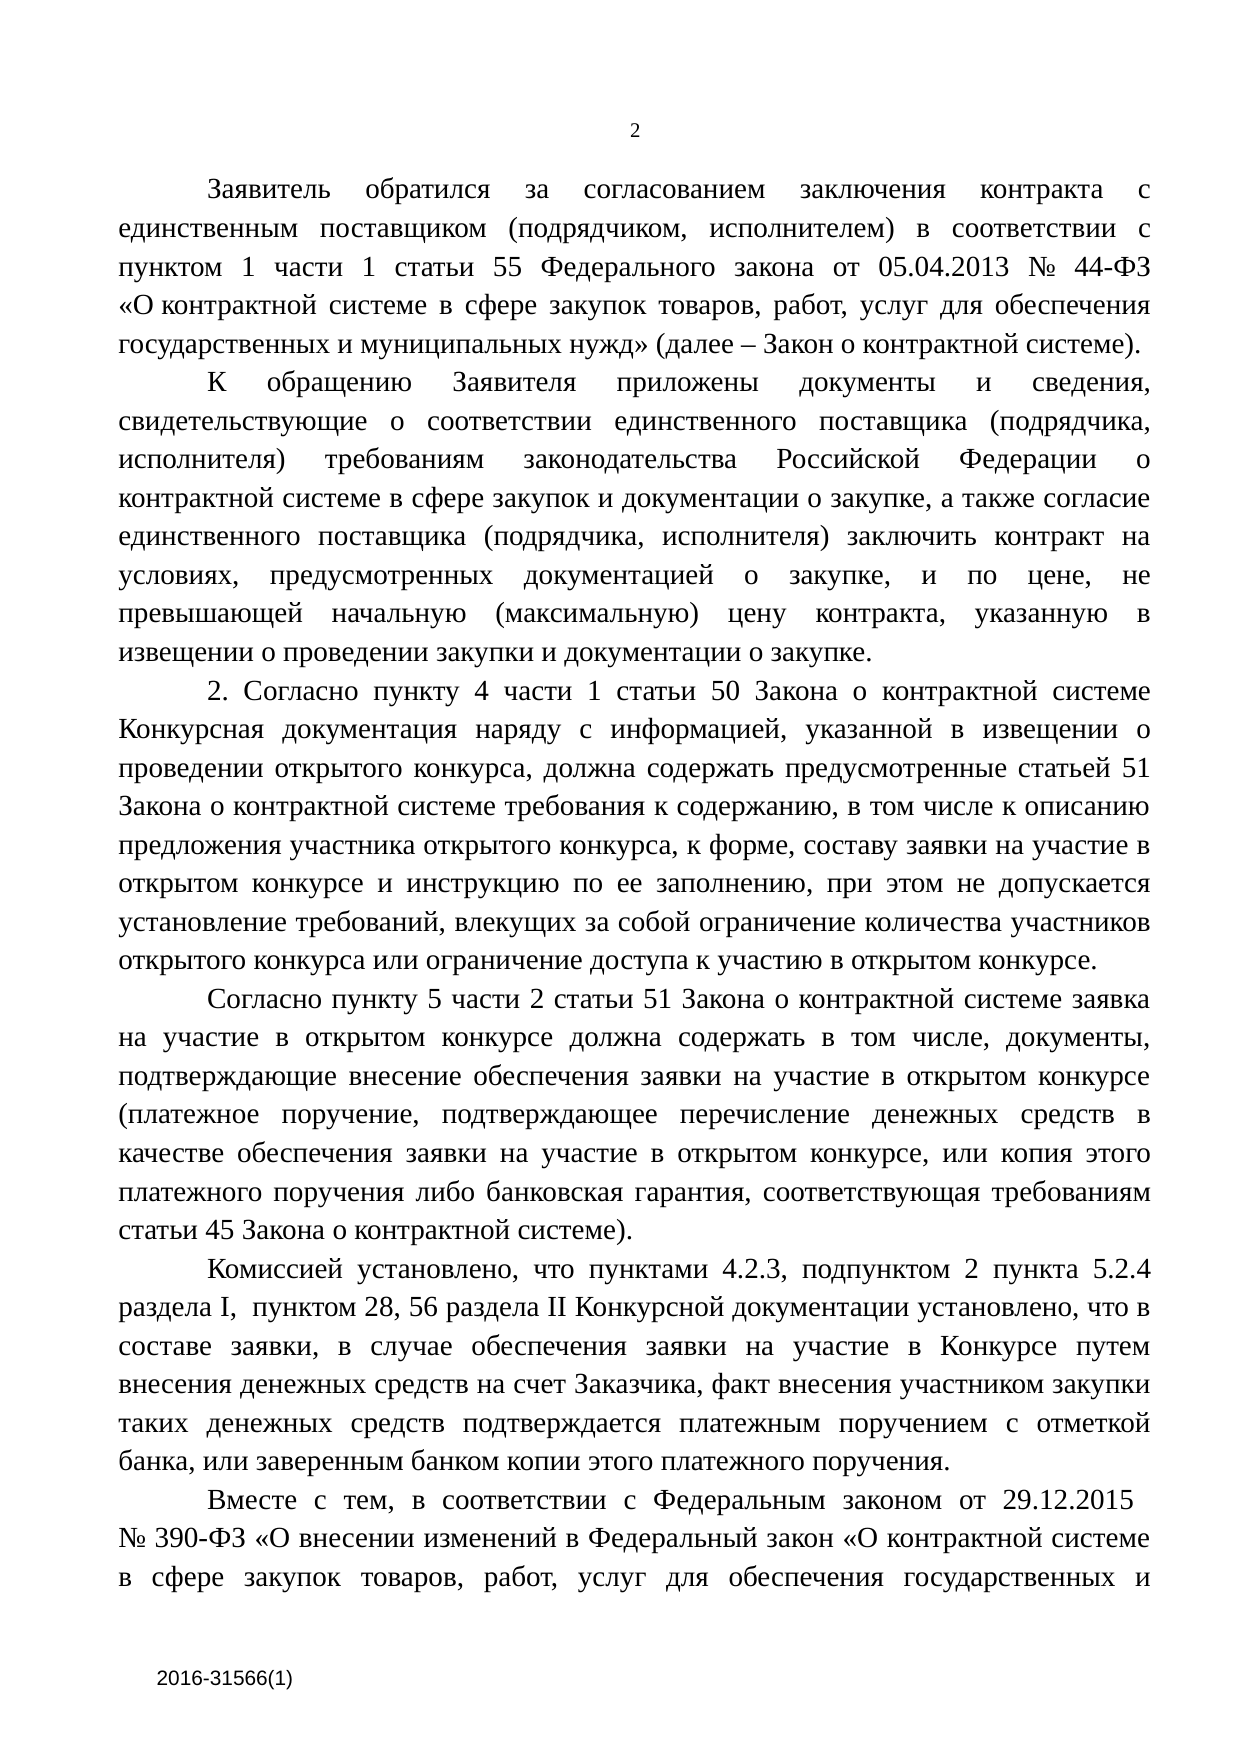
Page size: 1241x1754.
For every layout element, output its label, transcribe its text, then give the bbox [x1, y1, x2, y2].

text Вместе с тем, в соответствии с Федеральным законом от 29.12.2015 № 390-ФЗ «О внесении изменений в Федеральный закон «О контрактной системе в сфере закупок товаров, работ, услуг для обеспечения государственных и [118, 1482, 1152, 1593]
text Комиссией установлено, что пунктами 4.2.3, подпунктом 2 пункта 5.2.4 раздела I, пунктом 28, 56 раздела II Конкурсной документации установлено, что в составе заявки, в случае обеспечения заявки на участие в Конкурсе путем внесения денежных средств на счет Заказчика, факт внесения участником закупки таких денежных средств подтверждается платежным поручением с отметкой банка, или заверенным банком копии этого платежного поручения. [118, 1251, 1152, 1477]
text Согласно пункту 5 части 2 статьи 51 Закона о контрактной системе заявка на участие в открытом конкурсе должна содержать в том числе, документы, подтверждающие внесение обеспечения заявки на участие в открытом конкурсе (платежное поручение, подтверждающее перечисление денежных средств в качестве обеспечения заявки на участие в открытом конкурсе, или копия этого платежного поручения либо банковская гарантия, соответствующая требованиям статьи 45 Закона о контрактной системе). [118, 981, 1152, 1246]
text 2. Согласно пункту 4 части 1 статьи 50 Закона о контрактной системе Конкурсная документация наряду с информацией, указанной в извещении о проведении открытого конкурса, должна содержать предусмотренные статьей 51 Закона о контрактной системе требования к содержанию, в том числе к описанию предложения участника открытого конкурса, к форме, составу заявки на участие в открытом конкурсе и инструкцию по ее заполнению, при этом не допускается установление требований, влекущих за собой ограничение количества участников открытого конкурса или ограничение доступа к участию в открытом конкурсе. [118, 673, 1152, 976]
text Заявитель обратился за согласованием заключения контракта с единственным поставщиком (подрядчиком, исполнителем) в соответствии с пунктом 1 части 1 статьи 55 Федерального закона от 05.04.2013 № 44-ФЗ «О контрактной системе в сфере закупок товаров, работ, услуг для обеспечения государственных и муниципальных нужд» (далее – Закон о контрактной системе). [118, 172, 1152, 359]
text К обращению Заявителя приложены документы и сведения, свидетельствующие о соответствии единственного поставщика (подрядчика, исполнителя) требованиям законодательства Российской Федерации о контрактной системе в сфере закупок и документации о закупке, а также согласие единственного поставщика (подрядчика, исполнителя) заключить контракт на условиях, предусмотренных документацией о закупке, и по цене, не превышающей начальную (максимальную) цену контракта, указанную в извещении о проведении закупки и документации о закупке. [118, 364, 1152, 668]
